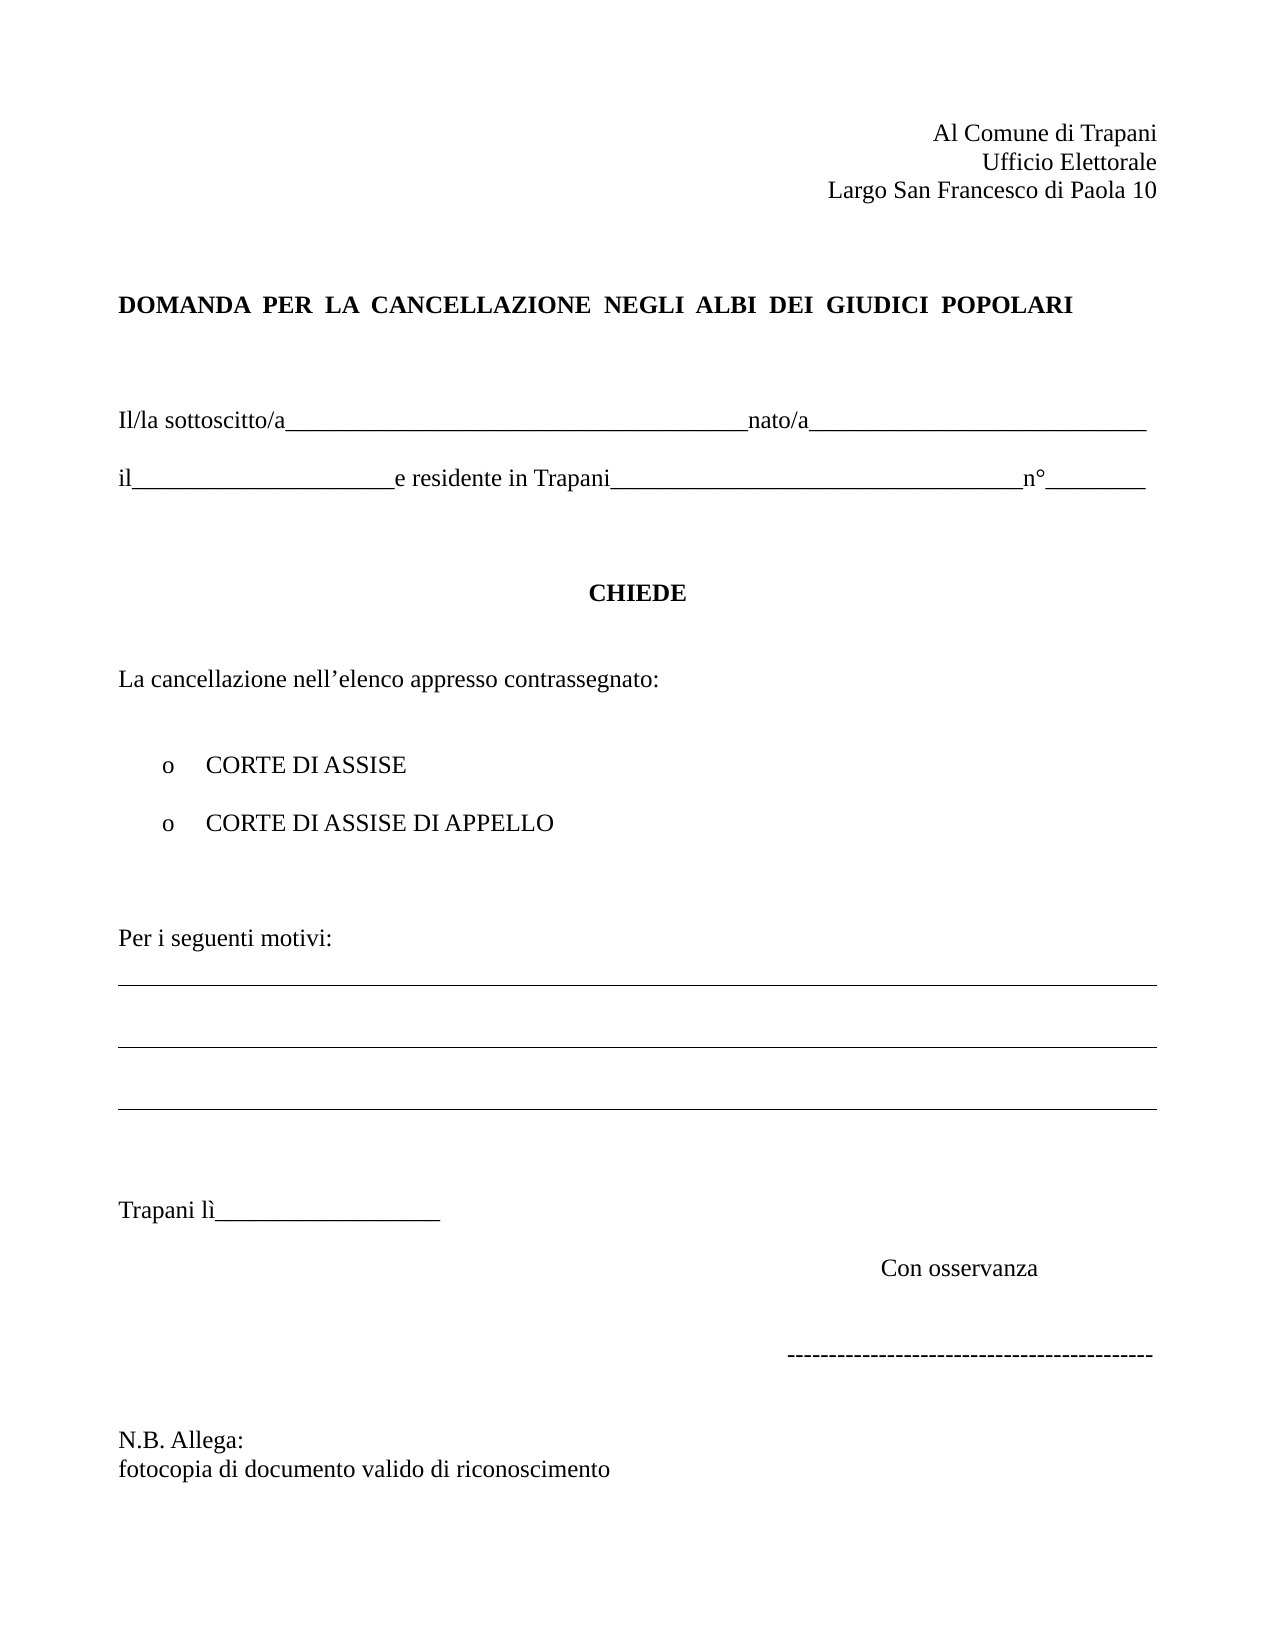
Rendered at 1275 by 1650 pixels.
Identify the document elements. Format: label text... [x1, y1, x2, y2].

text DOMANDA PER LA CANCELLAZIONE NEGLI ALBI DEI GIUDICI POPOLARI [118, 291, 1157, 319]
text CHIEDE [118, 578, 1157, 607]
text Trapani lì__________________ [118, 1195, 1157, 1224]
text fotocopia di documento valido di riconoscimento [118, 1454, 1157, 1483]
text Con osservanza [118, 1253, 1157, 1282]
text Per i seguenti motivi: [118, 923, 1157, 952]
text Il/la sottoscitto/a_____________________________________nato/a___________________________ [118, 406, 1157, 434]
text La cancellazione nell’elenco appresso contrassegnato: [118, 664, 1157, 693]
text -------------------------------------------- [118, 1339, 1157, 1368]
text Al Comune di Trapani [118, 118, 1157, 147]
text N.B. Allega: [118, 1425, 1157, 1454]
text o CORTE DI ASSISE [118, 751, 1157, 779]
text o CORTE DI ASSISE DI APPELLO [118, 808, 1157, 837]
text il_____________________e residente in Trapani_________________________________n°________ [118, 463, 1157, 492]
text Largo San Francesco di Paola 10 [118, 176, 1157, 204]
text Ufficio Elettorale [118, 147, 1157, 176]
